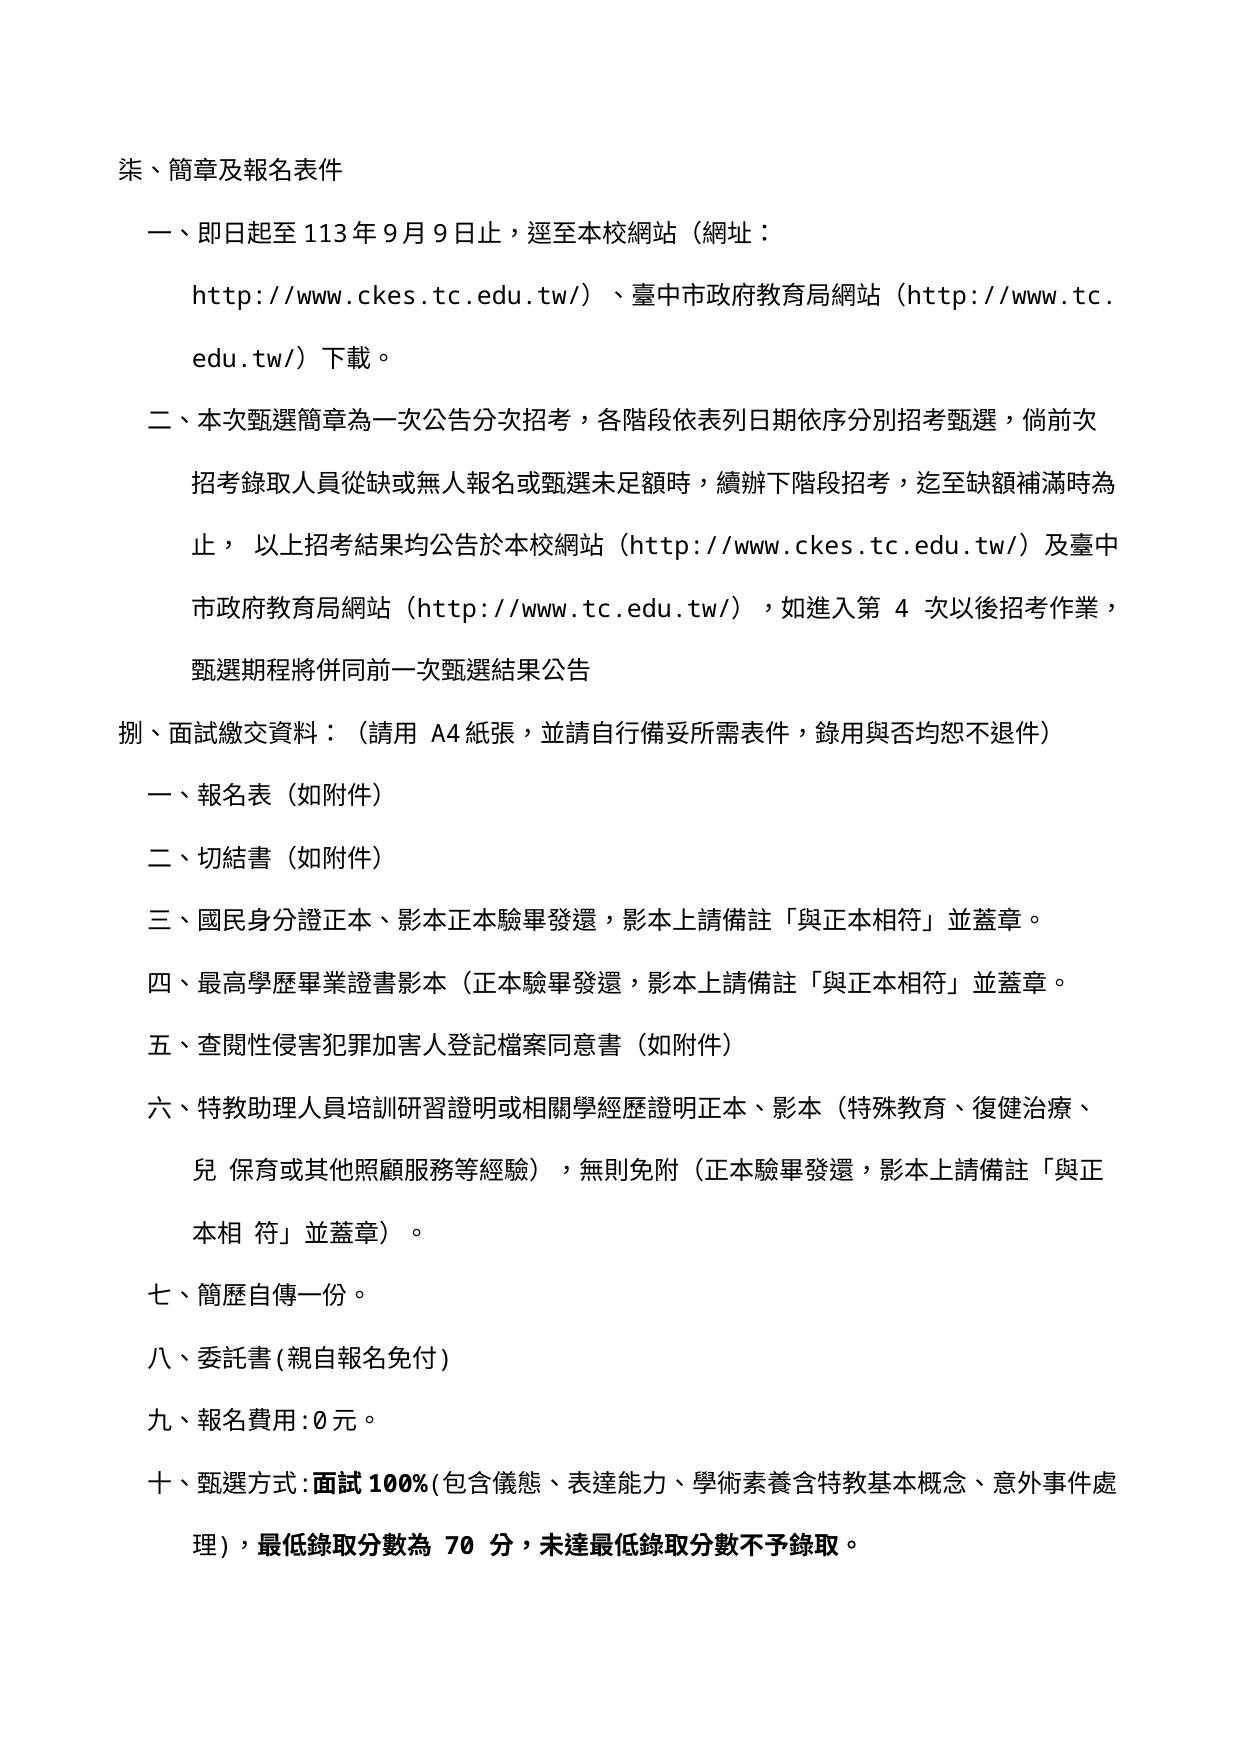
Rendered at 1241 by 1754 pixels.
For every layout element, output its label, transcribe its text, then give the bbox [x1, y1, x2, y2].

text 六、特教助理人員培訓研習證明或相關學經歷證明正本、影本（特殊教育、復健治療、兒 保育或其他照顧服務等經驗），無則免附（正本驗畢發還，影本上請備註「與正本相 符」並蓋章）。 [147, 1064, 1122, 1252]
text 二、切結書（如附件） [147, 814, 1122, 877]
text 八、委託書(親自報名免付) [147, 1314, 1122, 1377]
text 九、報名費用:0元。 [147, 1377, 1122, 1439]
text 一、報名表（如附件） [147, 752, 1122, 814]
text 捌、面試繳交資料：（請用 A4紙張，並請自行備妥所需表件，錄用與否均恕不退件） [118, 689, 1122, 752]
text 二、本次甄選簡章為一次公告分次招考，各階段依表列日期依序分別招考甄選，倘前次招考錄取人員從缺或無人報名或甄選未足額時，續辦下階段招考，迄至缺額補滿時為止， 以上招考結果均公告於本校網站（http://www.ckes.tc.edu.tw/）及臺中市政府教育局網站（http://www.tc.edu.tw/），如進入第 4 次以後招考作業，甄選期程將併同前一次甄選結果公告 [148, 377, 1122, 689]
text 一、即日起至113年9月9日止，逕至本校網站（網址： http://www.ckes.tc.edu.tw/）、臺中市政府教育局網站（http://www.tc.edu.tw/）下載。 [148, 189, 1122, 377]
text 柒、簡章及報名表件 [118, 127, 1122, 189]
text 五、查閱性侵害犯罪加害人登記檔案同意書（如附件） [147, 1002, 1122, 1064]
text 十、甄選方式:面試100%(包含儀態、表達能力、學術素養含特教基本概念、意外事件處理)，最低錄取分數為 70 分，未達最低錄取分數不予錄取。 [148, 1439, 1122, 1564]
text 三、國民身分證正本、影本正本驗畢發還，影本上請備註「與正本相符」並蓋章。 [147, 877, 1122, 939]
text 四、最高學歷畢業證書影本（正本驗畢發還，影本上請備註「與正本相符」並蓋章。 [147, 939, 1122, 1002]
text 七、簡歷自傳一份。 [147, 1252, 1122, 1314]
